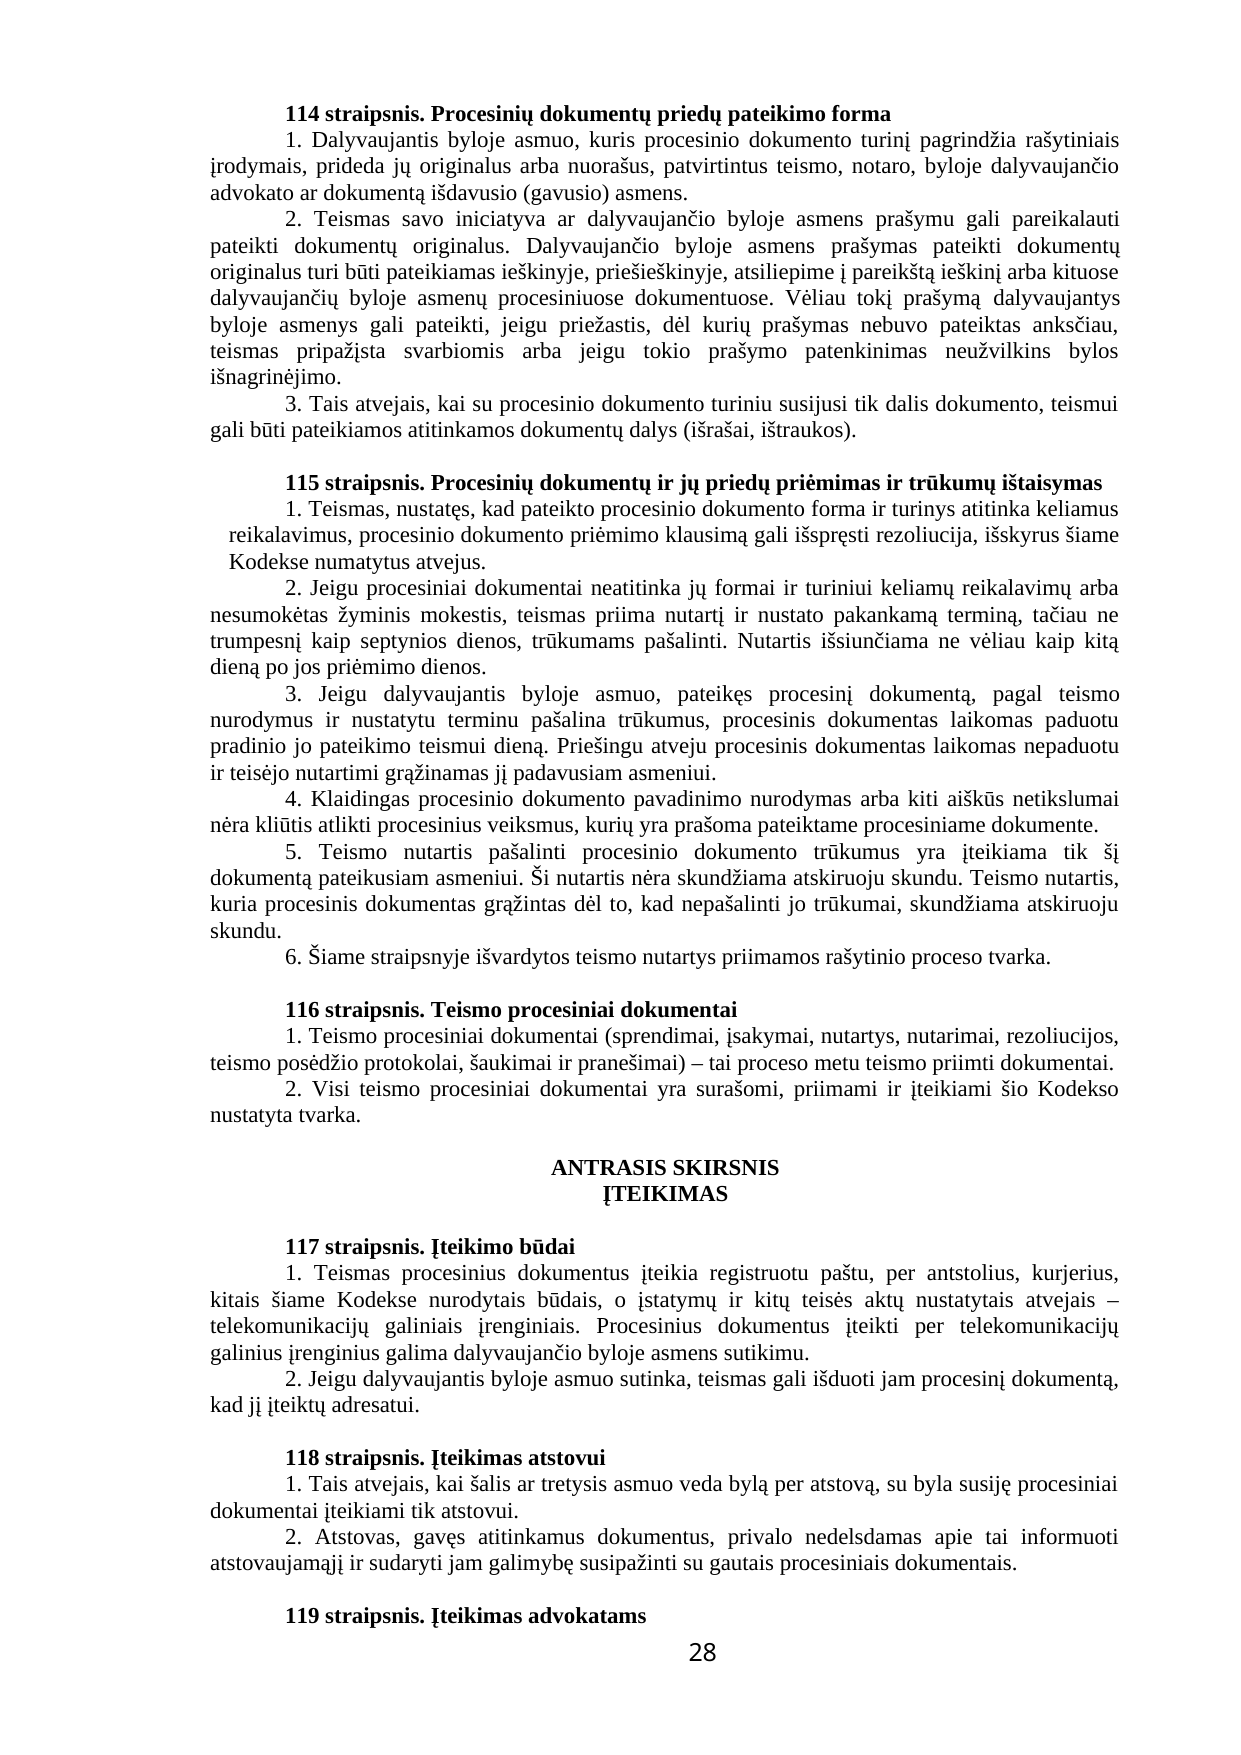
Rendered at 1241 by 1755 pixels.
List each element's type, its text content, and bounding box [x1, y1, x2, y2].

text 5. Teismo nutartis pašalinti procesinio dokumento trūkumus yra įteikiama tik šį dokumentą pateikusiam asmeniui. Ši nutartis nėra skundžiama atskiruoju skundu. Teismo nutartis, kuria procesinis dokumentas grąžintas dėl to, kad nepašalinti jo trūkumai, skundžiama atskiruoju skundu. [210, 838, 1120, 943]
subtitle Įteikimas [210, 1180, 1120, 1207]
text 118 straipsnis. Įteikimas atstovui [210, 1444, 1120, 1470]
text 4. Klaidingas procesinio dokumento pavadinimo nurodymas arba kiti aiškūs netikslumai nėra kliūtis atlikti procesinius veiksmus, kurių yra prašoma pateiktame procesiniame dokumente. [210, 785, 1120, 838]
text 1. Tais atvejais, kai šalis ar tretysis asmuo veda bylą per atstovą, su byla susiję procesiniai dokumentai įteikiami tik atstovui. [210, 1470, 1120, 1523]
text 2. Jeigu dalyvaujantis byloje asmuo sutinka, teismas gali išduoti jam procesinį dokumentą, kad jį įteiktų adresatui. [210, 1365, 1120, 1418]
text 1. Teismas, nustatęs, kad pateikto procesinio dokumento forma ir turinys atitinka keliamus reikalavimus, procesinio dokumento priėmimo klausimą gali išspręsti rezoliucija, išskyrus šiame Kodekse numatytus atvejus. [229, 495, 1120, 574]
text 2. Jeigu procesiniai dokumentai neatitinka jų formai ir turiniui keliamų reikalavimų arba nesumokėtas žyminis mokestis, teismas priima nutartį ir nustato pakankamą terminą, tačiau ne trumpesnį kaip septynios dienos, trūkumams pašalinti. Nutartis išsiunčiama ne vėliau kaip kitą dieną po jos priėmimo dienos. [210, 574, 1120, 680]
text 1. Teismas procesinius dokumentus įteikia registruotu paštu, per antstolius, kurjerius, kitais šiame Kodekse nurodytais būdais, o įstatymų ir kitų teisės aktų nustatytais atvejais – telekomunikacijų galiniais įrenginiais. Procesinius dokumentus įteikti per telekomunikacijų galinius įrenginius galima dalyvaujančio byloje asmens sutikimu. [210, 1259, 1120, 1365]
text 115 straipsnis. Procesinių dokumentų ir jų priedų priėmimas ir trūkumų ištaisymas [285, 469, 1120, 495]
text 114 straipsnis. Procesinių dokumentų priedų pateikimo forma [210, 100, 1120, 126]
text 2. Visi teismo procesiniai dokumentai yra surašomi, priimami ir įteikiami šio Kodekso nustatyta tvarka. [210, 1075, 1120, 1128]
text 3. Tais atvejais, kai su procesinio dokumento turiniu susijusi tik dalis dokumento, teismui gali būti pateikiamos atitinkamos dokumentų dalys (išrašai, ištraukos). [210, 390, 1120, 442]
text 116 straipsnis. Teismo procesiniai dokumentai [210, 996, 1120, 1022]
text 6. Šiame straipsnyje išvardytos teismo nutartys priimamos rašytinio proceso tvarka. [210, 943, 1120, 969]
text 2. Atstovas, gavęs atitinkamus dokumentus, privalo nedelsdamas apie tai informuoti atstovaujamąjį ir sudaryti jam galimybę susipažinti su gautais procesiniais dokumentais. [210, 1523, 1120, 1576]
text 3. Jeigu dalyvaujantis byloje asmuo, pateikęs procesinį dokumentą, pagal teismo nurodymus ir nustatytu terminu pašalina trūkumus, procesinis dokumentas laikomas paduotu pradinio jo pateikimo teismui dieną. Priešingu atveju procesinis dokumentas laikomas nepaduotu ir teisėjo nutartimi grąžinamas jį padavusiam asmeniui. [210, 680, 1120, 785]
text 1. Teismo procesiniai dokumentai (sprendimai, įsakymai, nutartys, nutarimai, rezoliucijos, teismo posėdžio protokolai, šaukimai ir pranešimai) – tai proceso metu teismo priimti dokumentai. [210, 1022, 1120, 1075]
text Antrasis skirsnis [210, 1154, 1120, 1180]
text 119 straipsnis. Įteikimas advokatams [210, 1602, 1120, 1628]
text 1. Dalyvaujantis byloje asmuo, kuris procesinio dokumento turinį pagrindžia rašytiniais įrodymais, prideda jų originalus arba nuorašus, patvirtintus teismo, notaro, byloje dalyvaujančio advokato ar dokumentą išdavusio (gavusio) asmens. [210, 126, 1120, 205]
text 2. Teismas savo iniciatyva ar dalyvaujančio byloje asmens prašymu gali pareikalauti pateikti dokumentų originalus. Dalyvaujančio byloje asmens prašymas pateikti dokumentų originalus turi būti pateikiamas ieškinyje, priešieškinyje, atsiliepime į pareikštą ieškinį arba kituose dalyvaujančių byloje asmenų procesiniuose dokumentuose. Vėliau tokį prašymą dalyvaujantys byloje asmenys gali pateikti, jeigu priežastis, dėl kurių prašymas nebuvo pateiktas anksčiau, teismas pripažįsta svarbiomis arba jeigu tokio prašymo patenkinimas neužvilkins bylos išnagrinėjimo. [210, 205, 1120, 390]
text 117 straipsnis. Įteikimo būdai [210, 1233, 1120, 1259]
